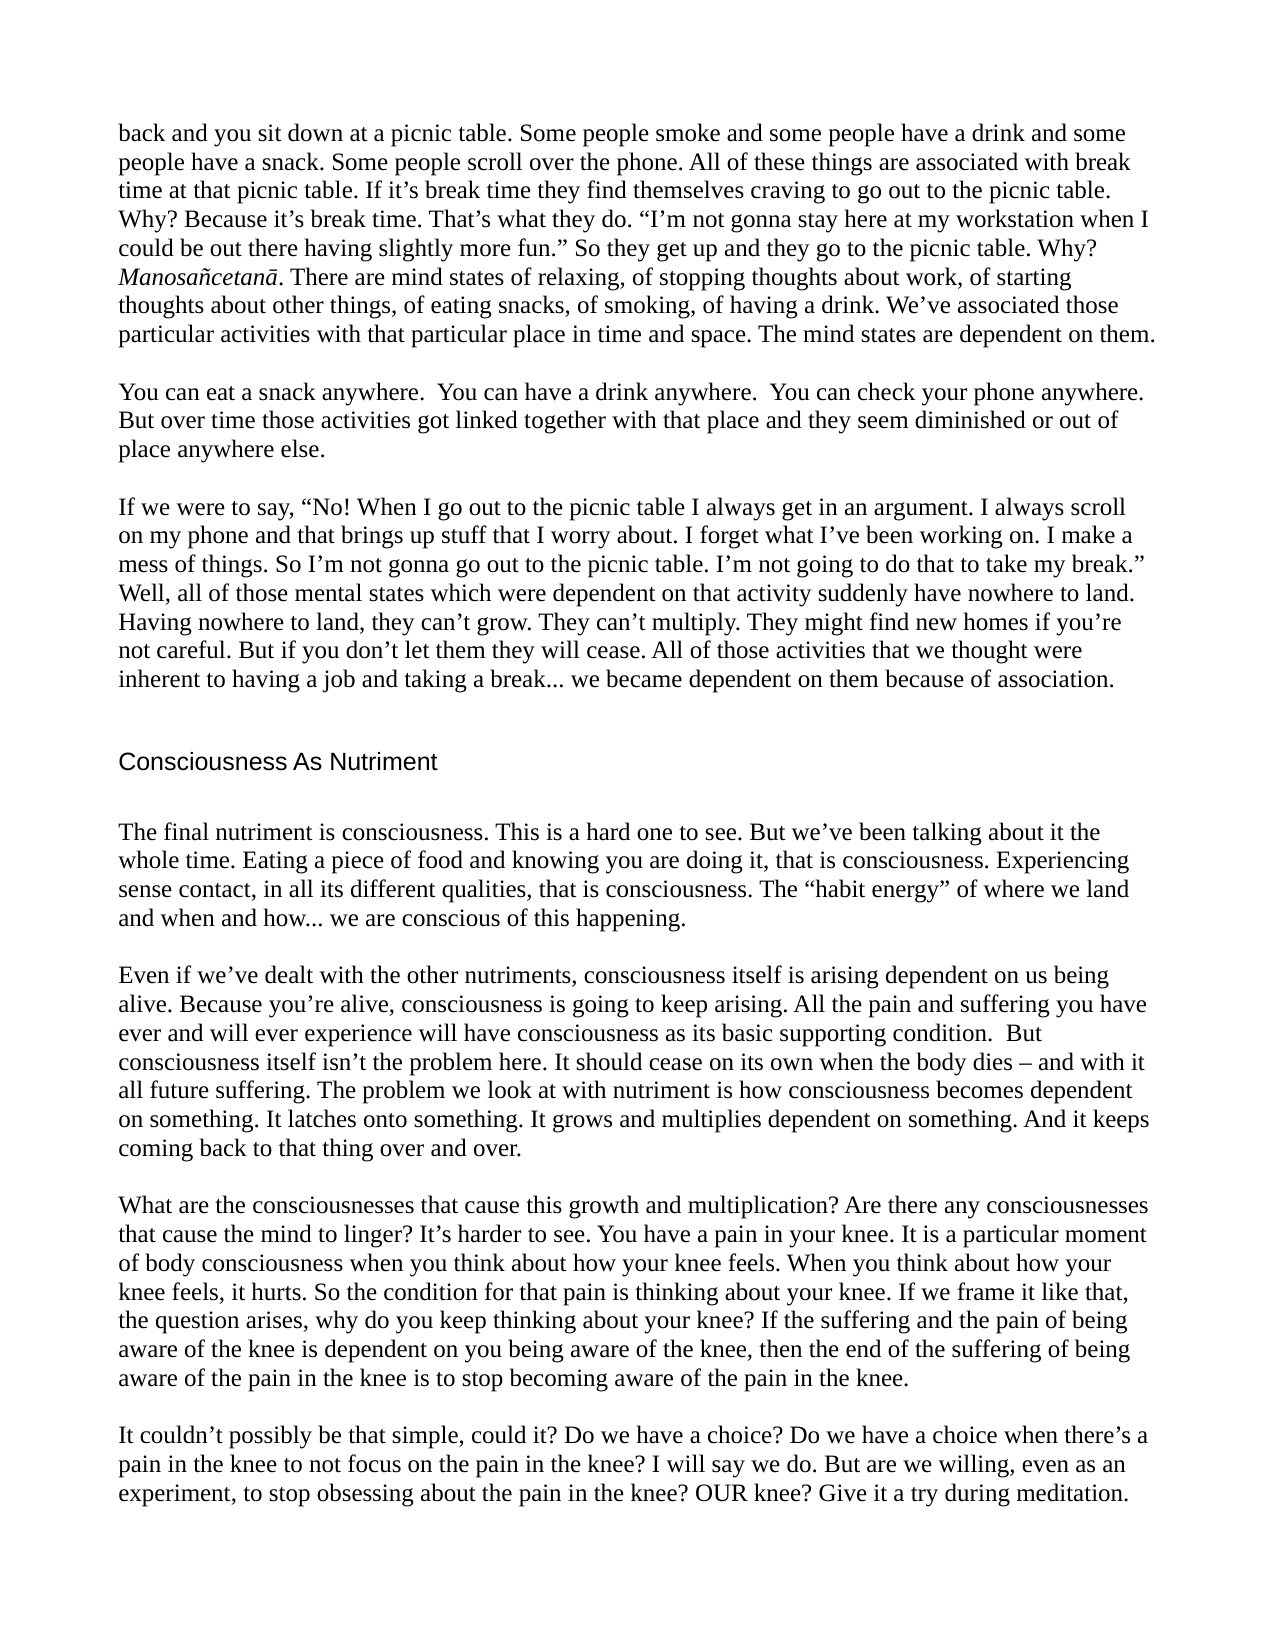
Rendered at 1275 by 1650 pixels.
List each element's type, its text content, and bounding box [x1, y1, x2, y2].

text Even if we’ve dealt with the other nutriments, consciousness itself is arising dependent on us being alive. Because you’re alive, consciousness is going to keep arising. All the pain and suffering you have ever and will ever experience will have consciousness as its basic supporting condition. But consciousness itself isn’t the problem here. It should cease on its own when the body dies – and with it all future suffering. The problem we look at with nutriment is how consciousness becomes dependent on something. It latches onto something. It grows and multiplies dependent on something. And it keeps coming back to that thing over and over. [118, 961, 1157, 1162]
text It couldn’t possibly be that simple, could it? Do we have a choice? Do we have a choice when there’s a pain in the knee to not focus on the pain in the knee? I will say we do. But are we willing, even as an experiment, to stop obsessing about the pain in the knee? OUR knee? Give it a try during meditation. [118, 1421, 1157, 1507]
text You can eat a snack anywhere. You can have a drink anywhere. You can check your phone anywhere. But over time those activities got linked together with that place and they seem diminished or out of place anywhere else. [118, 377, 1157, 463]
text The final nutriment is consciousness. This is a hard one to see. But we’ve been talking about it the whole time. Eating a piece of food and knowing you are doing it, that is consciousness. Experiencing sense contact, in all its different qualities, that is consciousness. The “habit energy” of where we land and when and how... we are conscious of this happening. [118, 817, 1157, 932]
text back and you sit down at a picnic table. Some people smoke and some people have a drink and some people have a snack. Some people scroll over the phone. All of these things are associated with break time at that picnic table. If it’s break time they find themselves craving to go out to the picnic table. Why? Because it’s break time. That’s what they do. “I’m not gonna stay here at my workstation when I could be out there having slightly more fun.” So they get up and they go to the picnic table. Why? Manosañcetanā. There are mind states of relaxing, of stopping thoughts about work, of starting thoughts about other things, of eating snacks, of smoking, of having a drink. We’ve associated those particular activities with that particular place in time and space. The mind states are dependent on them. [118, 118, 1157, 348]
text What are the consciousnesses that cause this growth and multiplication? Are there any consciousnesses that cause the mind to linger? It’s harder to see. You have a pain in your knee. It is a particular moment of body consciousness when you think about how your knee feels. When you think about how your knee feels, it hurts. So the condition for that pain is thinking about your knee. If we frame it like that, the question arises, why do you keep thinking about your knee? If the suffering and the pain of being aware of the knee is dependent on you being aware of the knee, then the end of the suffering of being aware of the pain in the knee is to stop becoming aware of the pain in the knee. [118, 1191, 1157, 1392]
subtitle Consciousness As Nutriment [118, 747, 1157, 776]
text If we were to say, “No! When I go out to the picnic table I always get in an argument. I always scroll on my phone and that brings up stuff that I worry about. I forget what I’ve been working on. I make a mess of things. So I’m not gonna go out to the picnic table. I’m not going to do that to take my break.” Well, all of those mental states which were dependent on that activity suddenly have nowhere to land. Having nowhere to land, they can’t grow. They can’t multiply. They might find new homes if you’re not careful. But if you don’t let them they will cease. All of those activities that we thought were inherent to having a job and taking a break... we became dependent on them because of association. [118, 492, 1157, 693]
